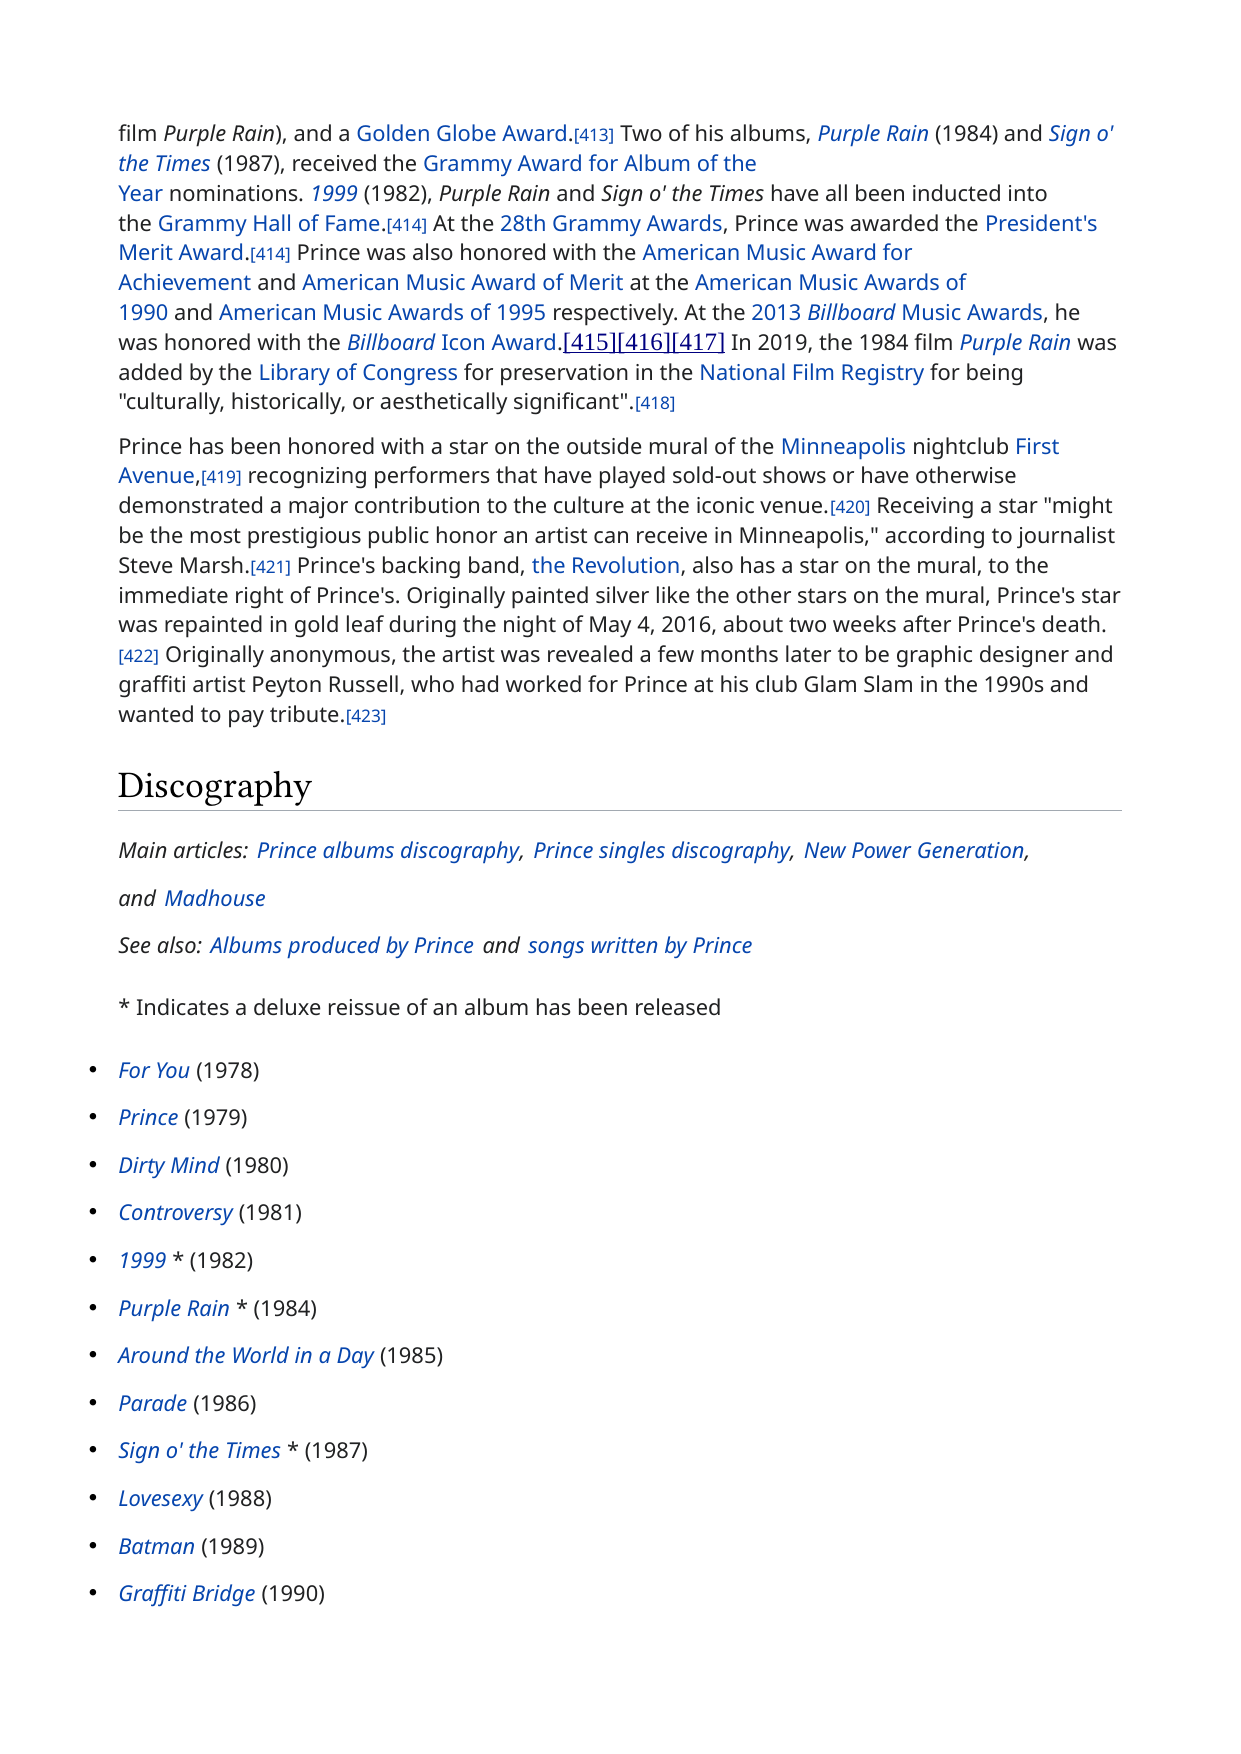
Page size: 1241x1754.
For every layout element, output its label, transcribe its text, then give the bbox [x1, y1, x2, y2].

list For You (1978) [118, 1054, 1122, 1084]
text See also: Albums produced by Prince and songs written by Prince [118, 930, 1122, 960]
text * Indicates a deluxe reissue of an album has been released [118, 992, 1122, 1022]
list Dirty Mind (1980) [118, 1150, 1122, 1179]
list Sign o' the Times * (1987) [118, 1435, 1122, 1465]
text Main articles: Prince albums discography, Prince singles discography, New Power Generation, and Madhouse [118, 835, 1122, 912]
list Lovesexy (1988) [118, 1483, 1122, 1513]
text film Purple Rain), and a Golden Globe Award.[413] Two of his albums, Purple Rain (1984) and Sign o' the Times (1987), received the Grammy Award for Album of the Year nominations. 1999 (1982), Purple Rain and Sign o' the Times have all been inducted into the Grammy Hall of Fame.[414] At the 28th Grammy Awards, Prince was awarded the President's Merit Award.[414] Prince was also honored with the American Music Award for Achievement and American Music Award of Merit at the American Music Awards of 1990 and American Music Awards of 1995 respectively. At the 2013 Billboard Music Awards, he was honored with the Billboard Icon Award.[415][416][417] In 2019, the 1984 film Purple Rain was added by the Library of Congress for preservation in the National Film Registry for being "culturally, historically, or aesthetically significant".[418] [118, 118, 1122, 416]
list Batman (1989) [118, 1531, 1122, 1560]
list Purple Rain * (1984) [118, 1293, 1122, 1322]
list Graffiti Bridge (1990) [118, 1578, 1122, 1608]
subtitle Discography [118, 764, 1122, 810]
text Prince has been honored with a star on the outside mural of the Minneapolis nightclub First Avenue,[419] recognizing performers that have played sold-out shows or have otherwise demonstrated a major contribution to the culture at the iconic venue.[420] Receiving a star "might be the most prestigious public honor an artist can receive in Minneapolis," according to journalist Steve Marsh.[421] Prince's backing band, the Revolution, also has a star on the mural, to the immediate right of Prince's. Originally painted silver like the other stars on the mural, Prince's star was repainted in gold leaf during the night of May 4, 2016, about two weeks after Prince's death.[422] Originally anonymous, the artist was revealed a few months later to be graphic designer and graffiti artist Peyton Russell, who had worked for Prince at his club Glam Slam in the 1990s and wanted to pay tribute.[423] [118, 431, 1122, 728]
list Prince (1979) [118, 1102, 1122, 1132]
list Parade (1986) [118, 1388, 1122, 1418]
list Around the World in a Day (1985) [118, 1340, 1122, 1370]
list Controversy (1981) [118, 1197, 1122, 1227]
list 1999 * (1982) [118, 1245, 1122, 1275]
